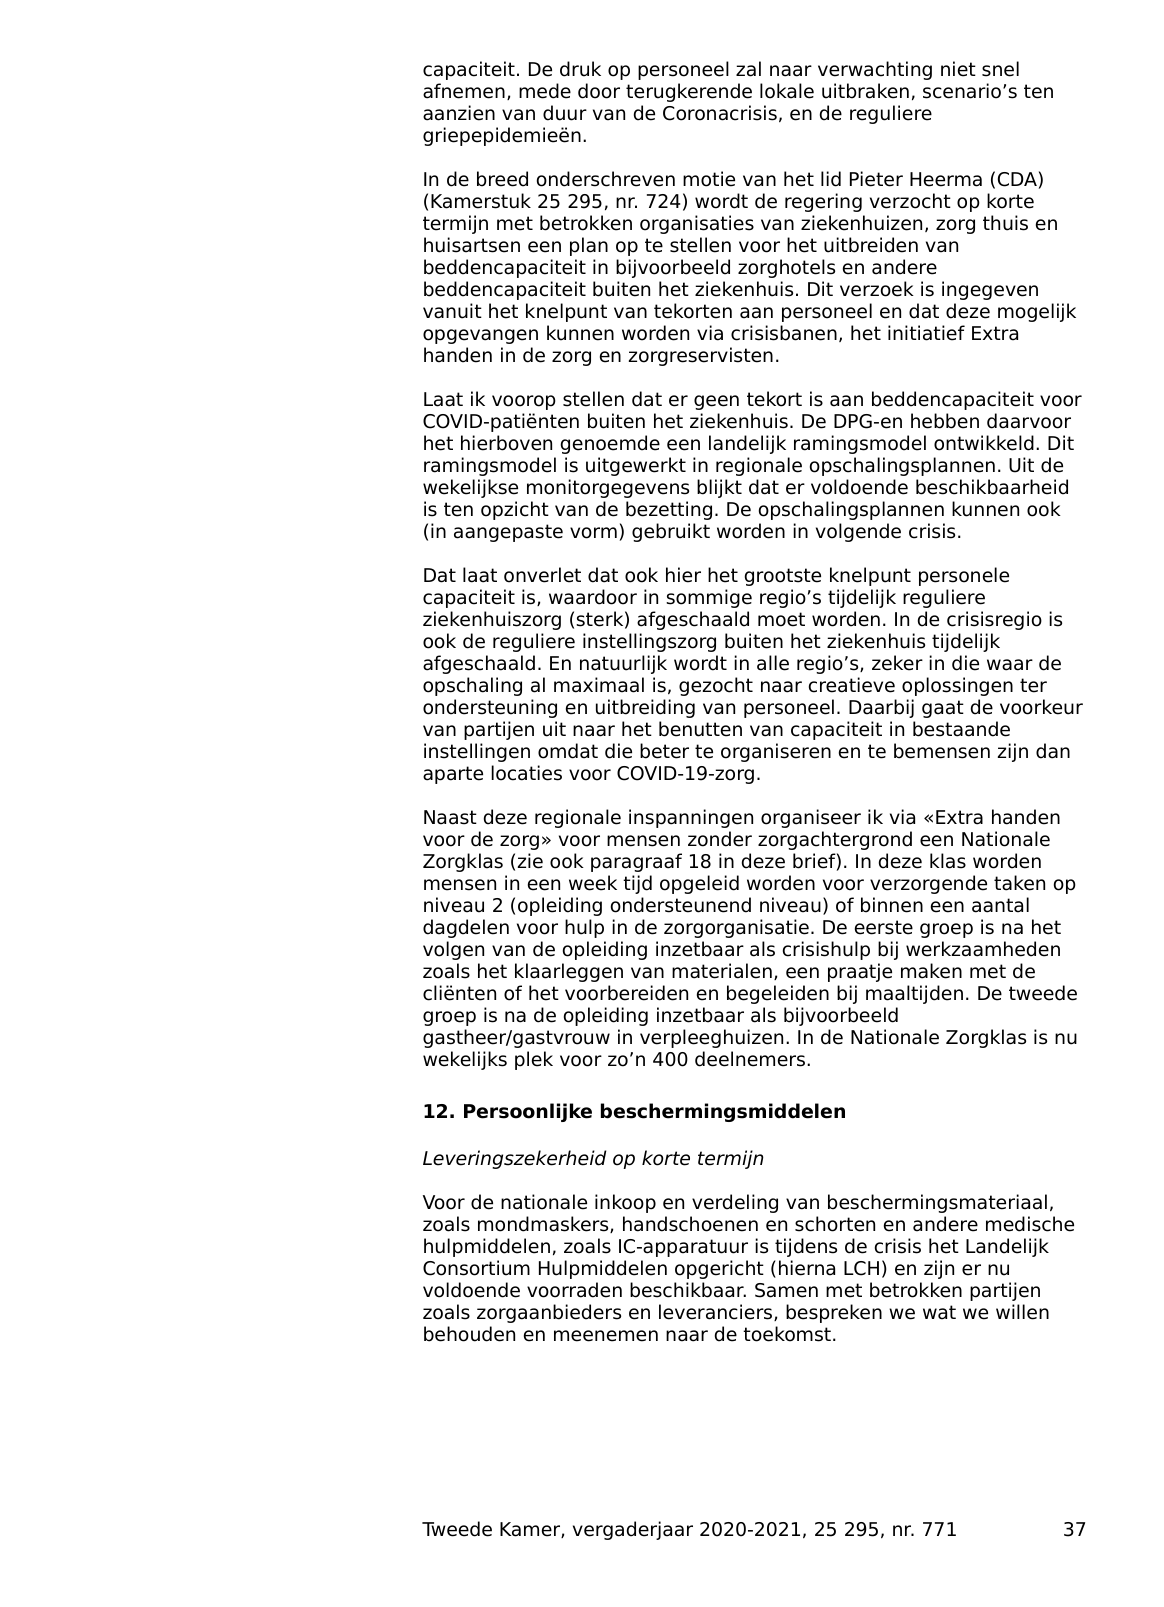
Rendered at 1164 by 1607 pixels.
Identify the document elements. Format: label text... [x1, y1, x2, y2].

subtitle Leveringszekerheid op korte termijn [422, 1148, 1087, 1170]
text Naast deze regionale inspanningen organiseer ik via «Extra handen voor de zorg» voor mensen zonder zorgachtergrond een Nationale Zorgklas (zie ook paragraaf 18 in deze brief). In deze klas worden mensen in een week tijd opgeleid worden voor verzorgende taken op niveau 2 (opleiding ondersteunend niveau) of binnen een aantal dagdelen voor hulp in de zorgorganisatie. De eerste groep is na het volgen van de opleiding inzetbaar als crisishulp bij werkzaamheden zoals het klaarleggen van materialen, een praatje maken met de cliënten of het voorbereiden en begeleiden bij maaltijden. De tweede groep is na de opleiding inzetbaar als bijvoorbeeld gastheer/gastvrouw in verpleeghuizen. In de Nationale Zorgklas is nu wekelijks plek voor zo’n 400 deelnemers. [422, 807, 1087, 1071]
text Voor de nationale inkoop en verdeling van beschermingsmateriaal, zoals mondmaskers, handschoenen en schorten en andere medische hulpmiddelen, zoals IC-apparatuur is tijdens de crisis het Landelijk Consortium Hulpmiddelen opgericht (hierna LCH) en zijn er nu voldoende voorraden beschikbaar. Samen met betrokken partijen zoals zorgaanbieders en leveranciers, bespreken we wat we willen behouden en meenemen naar de toekomst. [422, 1192, 1087, 1346]
text In de breed onderschreven motie van het lid Pieter Heerma (CDA) (Kamerstuk 25 295, nr. 724) wordt de regering verzocht op korte termijn met betrokken organisaties van ziekenhuizen, zorg thuis en huisartsen een plan op te stellen voor het uitbreiden van beddencapaciteit in bijvoorbeeld zorghotels en andere beddencapaciteit buiten het ziekenhuis. Dit verzoek is ingegeven vanuit het knelpunt van tekorten aan personeel en dat deze mogelijk opgevangen kunnen worden via crisisbanen, het initiatief Extra handen in de zorg en zorgreservisten. [422, 169, 1087, 367]
text Dat laat onverlet dat ook hier het grootste knelpunt personele capaciteit is, waardoor in sommige regio’s tijdelijk reguliere ziekenhuiszorg (sterk) afgeschaald moet worden. In de crisisregio is ook de reguliere instellingszorg buiten het ziekenhuis tijdelijk afgeschaald. En natuurlijk wordt in alle regio’s, zeker in die waar de opschaling al maximaal is, gezocht naar creatieve oplossingen ter ondersteuning en uitbreiding van personeel. Daarbij gaat de voorkeur van partijen uit naar het benutten van capaciteit in bestaande instellingen omdat die beter te organiseren en te bemensen zijn dan aparte locaties voor COVID-19-zorg. [422, 565, 1087, 785]
text Laat ik voorop stellen dat er geen tekort is aan beddencapaciteit voor COVID-patiënten buiten het ziekenhuis. De DPG-en hebben daarvoor het hierboven genoemde een landelijk ramingsmodel ontwikkeld. Dit ramingsmodel is uitgewerkt in regionale opschalingsplannen. Uit de wekelijkse monitorgegevens blijkt dat er voldoende beschikbaarheid is ten opzicht van de bezetting. De opschalingsplannen kunnen ook (in aangepaste vorm) gebruikt worden in volgende crisis. [422, 389, 1087, 543]
text capaciteit. De druk op personeel zal naar verwachting niet snel afnemen, mede door terugkerende lokale uitbraken, scenario’s ten aanzien van duur van de Coronacrisis, en de reguliere griepepidemieën. [422, 59, 1087, 147]
subtitle 12. Persoonlijke beschermingsmiddelen [422, 1101, 1087, 1123]
